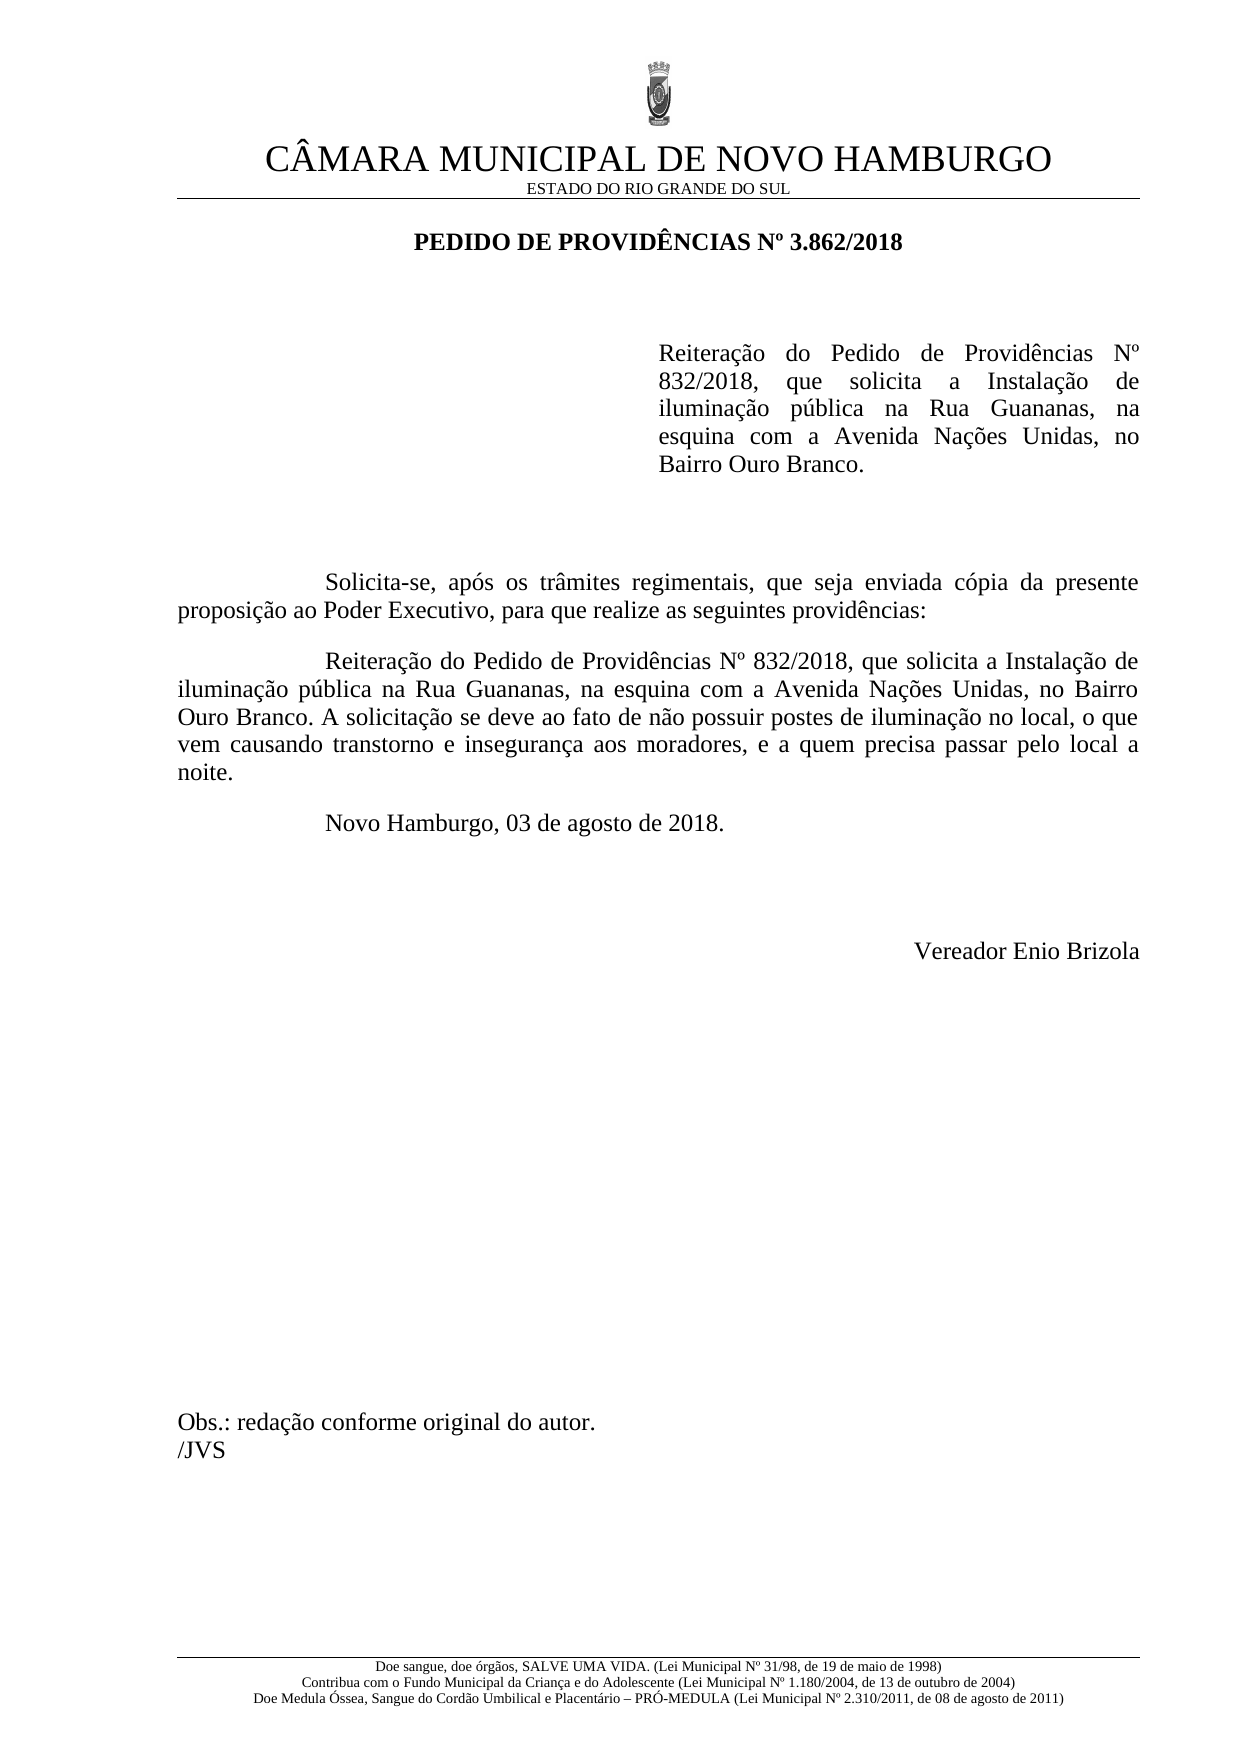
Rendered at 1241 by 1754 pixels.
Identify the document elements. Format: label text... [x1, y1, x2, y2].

text Reiteração do Pedido de Providências Nº 832/2018, que solicita a Instalação de iluminação pública na Rua Guananas, na esquina com a Avenida Nações Unidas, no Bairro Ouro Branco. A solicitação se deve ao fato de não possuir postes de iluminação no local, o que vem causando transtorno e insegurança aos moradores, e a quem precisa passar pelo local a noite. [177, 647, 1140, 786]
text Solicita-se, após os trâmites regimentais, que seja enviada cópia da presente proposição ao Poder Executivo, para que realize as seguintes providências: [177, 568, 1140, 624]
text Novo Hamburgo, 03 de agosto de 2018. [177, 809, 1140, 837]
text Vereador Enio Brizola [177, 937, 1140, 965]
text PEDIDO DE PROVIDÊNCIAS Nº 3.862/2018 [177, 228, 1140, 256]
text Obs.: redação conforme original do autor. [177, 1408, 1140, 1436]
text Reiteração do Pedido de Providências Nº 832/2018, que solicita a Instalação de iluminação pública na Rua Guananas, na esquina com a Avenida Nações Unidas, no Bairro Ouro Branco. [658, 339, 1140, 478]
text /JVS [177, 1436, 1140, 1464]
